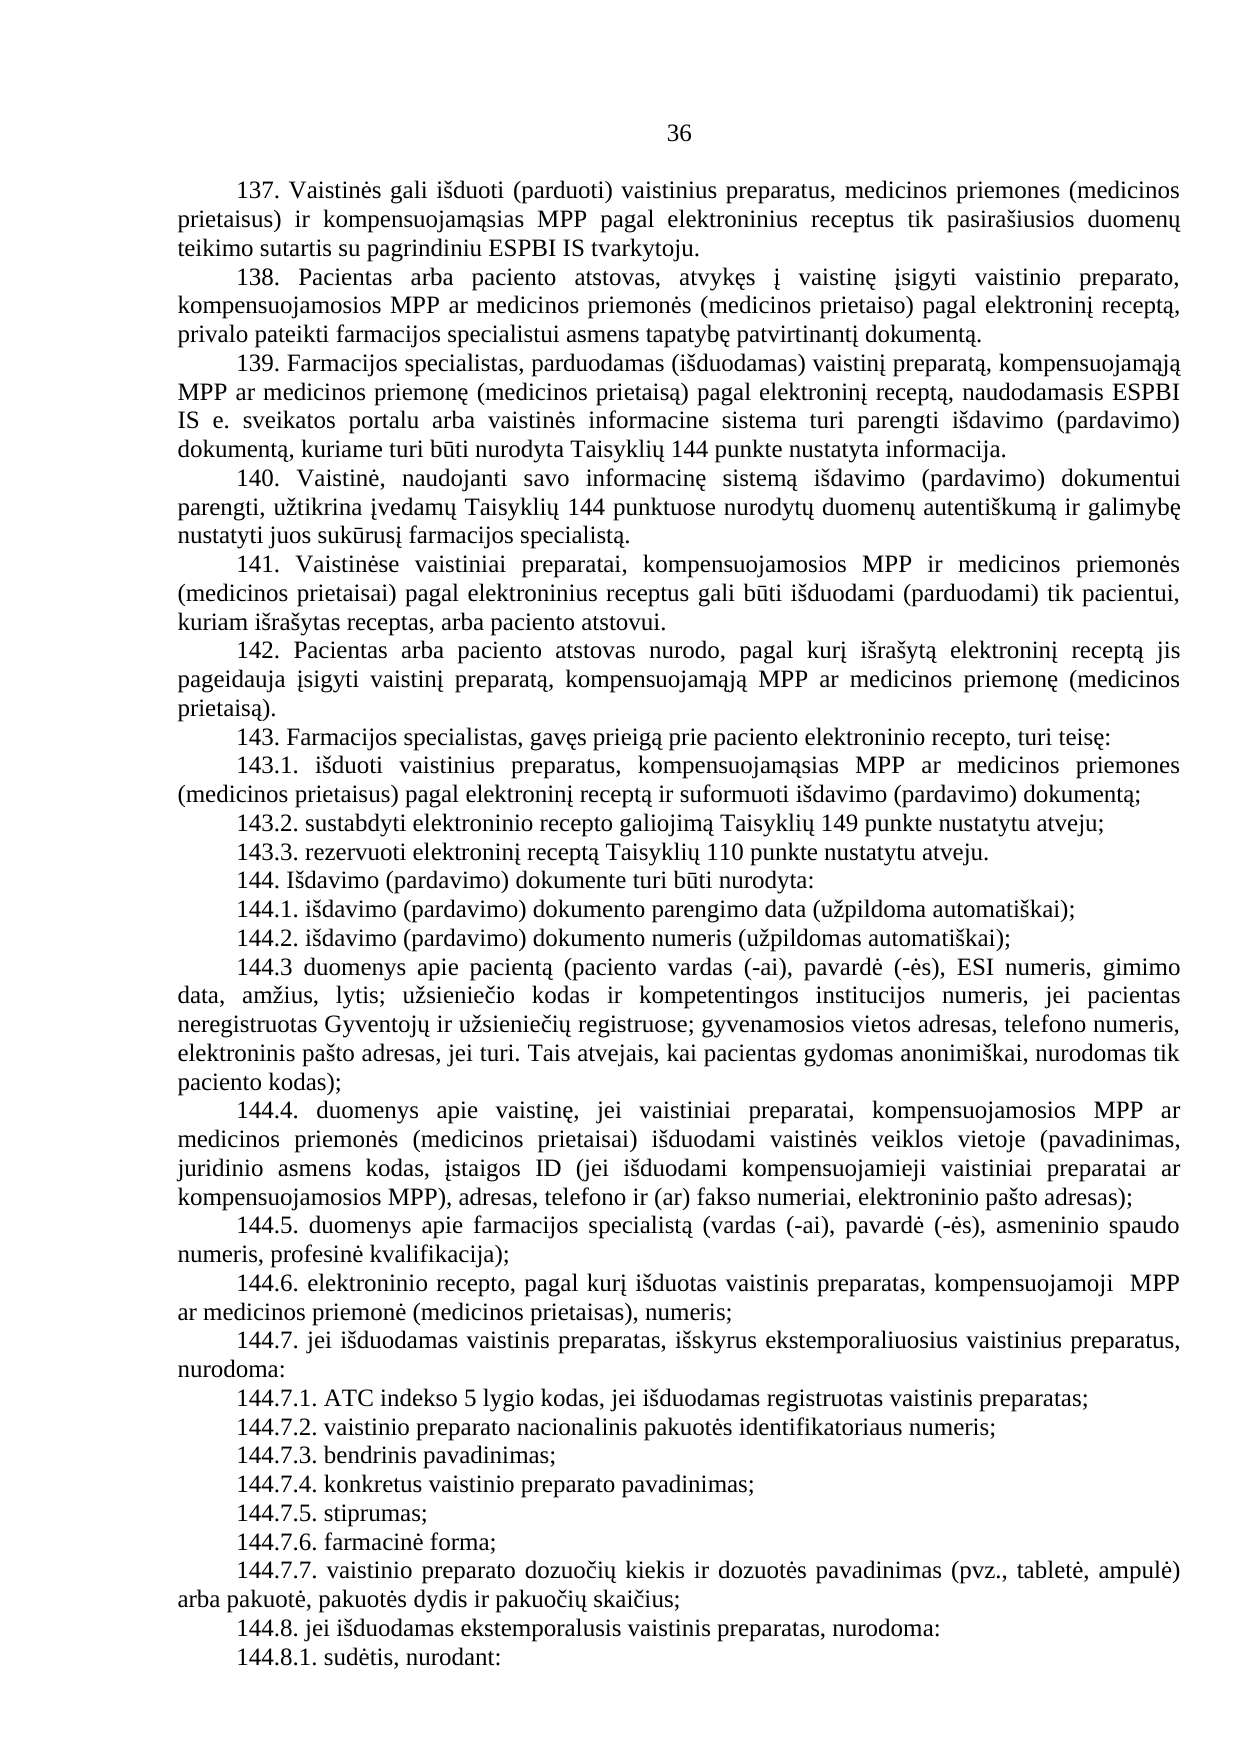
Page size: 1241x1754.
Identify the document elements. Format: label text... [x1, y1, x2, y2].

text 143.2. sustabdyti elektroninio recepto galiojimą Taisyklių 149 punkte nustatytu atveju; [177, 808, 1181, 837]
text 144.8. jei išduodamas ekstemporalusis vaistinis preparatas, nurodoma: [177, 1613, 1181, 1642]
text 139. Farmacijos specialistas, parduodamas (išduodamas) vaistinį preparatą, kompensuojamąją MPP ar medicinos priemonę (medicinos prietaisą) pagal elektroninį receptą, naudodamasis ESPBI IS e. sveikatos portalu arba vaistinės informacine sistema turi parengti išdavimo (pardavimo) dokumentą, kuriame turi būti nurodyta Taisyklių 144 punkte nustatyta informacija. [177, 348, 1181, 463]
text 140. Vaistinė, naudojanti savo informacinę sistemą išdavimo (pardavimo) dokumentui parengti, užtikrina įvedamų Taisyklių 144 punktuose nurodytų duomenų autentiškumą ir galimybę nustatyti juos sukūrusį farmacijos specialistą. [177, 463, 1181, 549]
text 143. Farmacijos specialistas, gavęs prieigą prie paciento elektroninio recepto, turi teisę: [177, 722, 1181, 751]
text 144.7.2. vaistinio preparato nacionalinis pakuotės identifikatoriaus numeris; [177, 1412, 1181, 1441]
text 138. Pacientas arba paciento atstovas, atvykęs į vaistinę įsigyti vaistinio preparato, kompensuojamosios MPP ar medicinos priemonės (medicinos prietaiso) pagal elektroninį receptą, privalo pateikti farmacijos specialistui asmens tapatybę patvirtinantį dokumentą. [177, 262, 1181, 348]
text 144.7.1. ATC indekso 5 lygio kodas, jei išduodamas registruotas vaistinis preparatas; [177, 1383, 1181, 1412]
text 144.7. jei išduodamas vaistinis preparatas, išskyrus ekstemporaliuosius vaistinius preparatus, nurodoma: [177, 1326, 1181, 1383]
text 144.7.7. vaistinio preparato dozuočių kiekis ir dozuotės pavadinimas (pvz., tabletė, ampulė) arba pakuotė, pakuotės dydis ir pakuočių skaičius; [177, 1556, 1181, 1613]
text 143.3. rezervuoti elektroninį receptą Taisyklių 110 punkte nustatytu atveju. [177, 837, 1181, 866]
text 137. Vaistinės gali išduoti (parduoti) vaistinius preparatus, medicinos priemones (medicinos prietaisus) ir kompensuojamąsias MPP pagal elektroninius receptus tik pasirašiusios duomenų teikimo sutartis su pagrindiniu ESPBI IS tvarkytoju. [177, 176, 1181, 262]
text 144.7.5. stiprumas; [177, 1498, 1181, 1527]
text 144.2. išdavimo (pardavimo) dokumento numeris (užpildomas automatiškai); [177, 923, 1181, 952]
text 144.1. išdavimo (pardavimo) dokumento parengimo data (užpildoma automatiškai); [177, 894, 1181, 923]
text 144.3 duomenys apie pacientą (paciento vardas (-ai), pavardė (-ės), ESI numeris, gimimo data, amžius, lytis; užsieniečio kodas ir kompetentingos institucijos numeris, jei pacientas neregistruotas Gyventojų ir užsieniečių registruose; gyvenamosios vietos adresas, telefono numeris, elektroninis pašto adresas, jei turi. Tais atvejais, kai pacientas gydomas anonimiškai, nurodomas tik paciento kodas); [177, 952, 1181, 1096]
text 144.6. elektroninio recepto, pagal kurį išduotas vaistinis preparatas, kompensuojamoji MPP ar medicinos priemonė (medicinos prietaisas), numeris; [177, 1268, 1181, 1326]
text 144. Išdavimo (pardavimo) dokumente turi būti nurodyta: [177, 866, 1181, 894]
text 144.7.3. bendrinis pavadinimas; [177, 1441, 1181, 1469]
text 144.5. duomenys apie farmacijos specialistą (vardas (-ai), pavardė (-ės), asmeninio spaudo numeris, profesinė kvalifikacija); [177, 1211, 1181, 1268]
text 144.4. duomenys apie vaistinę, jei vaistiniai preparatai, kompensuojamosios MPP ar medicinos priemonės (medicinos prietaisai) išduodami vaistinės veiklos vietoje (pavadinimas, juridinio asmens kodas, įstaigos ID (jei išduodami kompensuojamieji vaistiniai preparatai ar kompensuojamosios MPP), adresas, telefono ir (ar) fakso numeriai, elektroninio pašto adresas); [177, 1096, 1181, 1211]
text 144.7.6. farmacinė forma; [177, 1527, 1181, 1556]
text 141. Vaistinėse vaistiniai preparatai, kompensuojamosios MPP ir medicinos priemonės (medicinos prietaisai) pagal elektroninius receptus gali būti išduodami (parduodami) tik pacientui, kuriam išrašytas receptas, arba paciento atstovui. [177, 549, 1181, 636]
text 142. Pacientas arba paciento atstovas nurodo, pagal kurį išrašytą elektroninį receptą jis pageidauja įsigyti vaistinį preparatą, kompensuojamąją MPP ar medicinos priemonę (medicinos prietaisą). [177, 636, 1181, 722]
text 144.7.4. konkretus vaistinio preparato pavadinimas; [177, 1469, 1181, 1498]
text 144.8.1. sudėtis, nurodant: [177, 1642, 1181, 1671]
text 143.1. išduoti vaistinius preparatus, kompensuojamąsias MPP ar medicinos priemones (medicinos prietaisus) pagal elektroninį receptą ir suformuoti išdavimo (pardavimo) dokumentą; [177, 751, 1181, 808]
